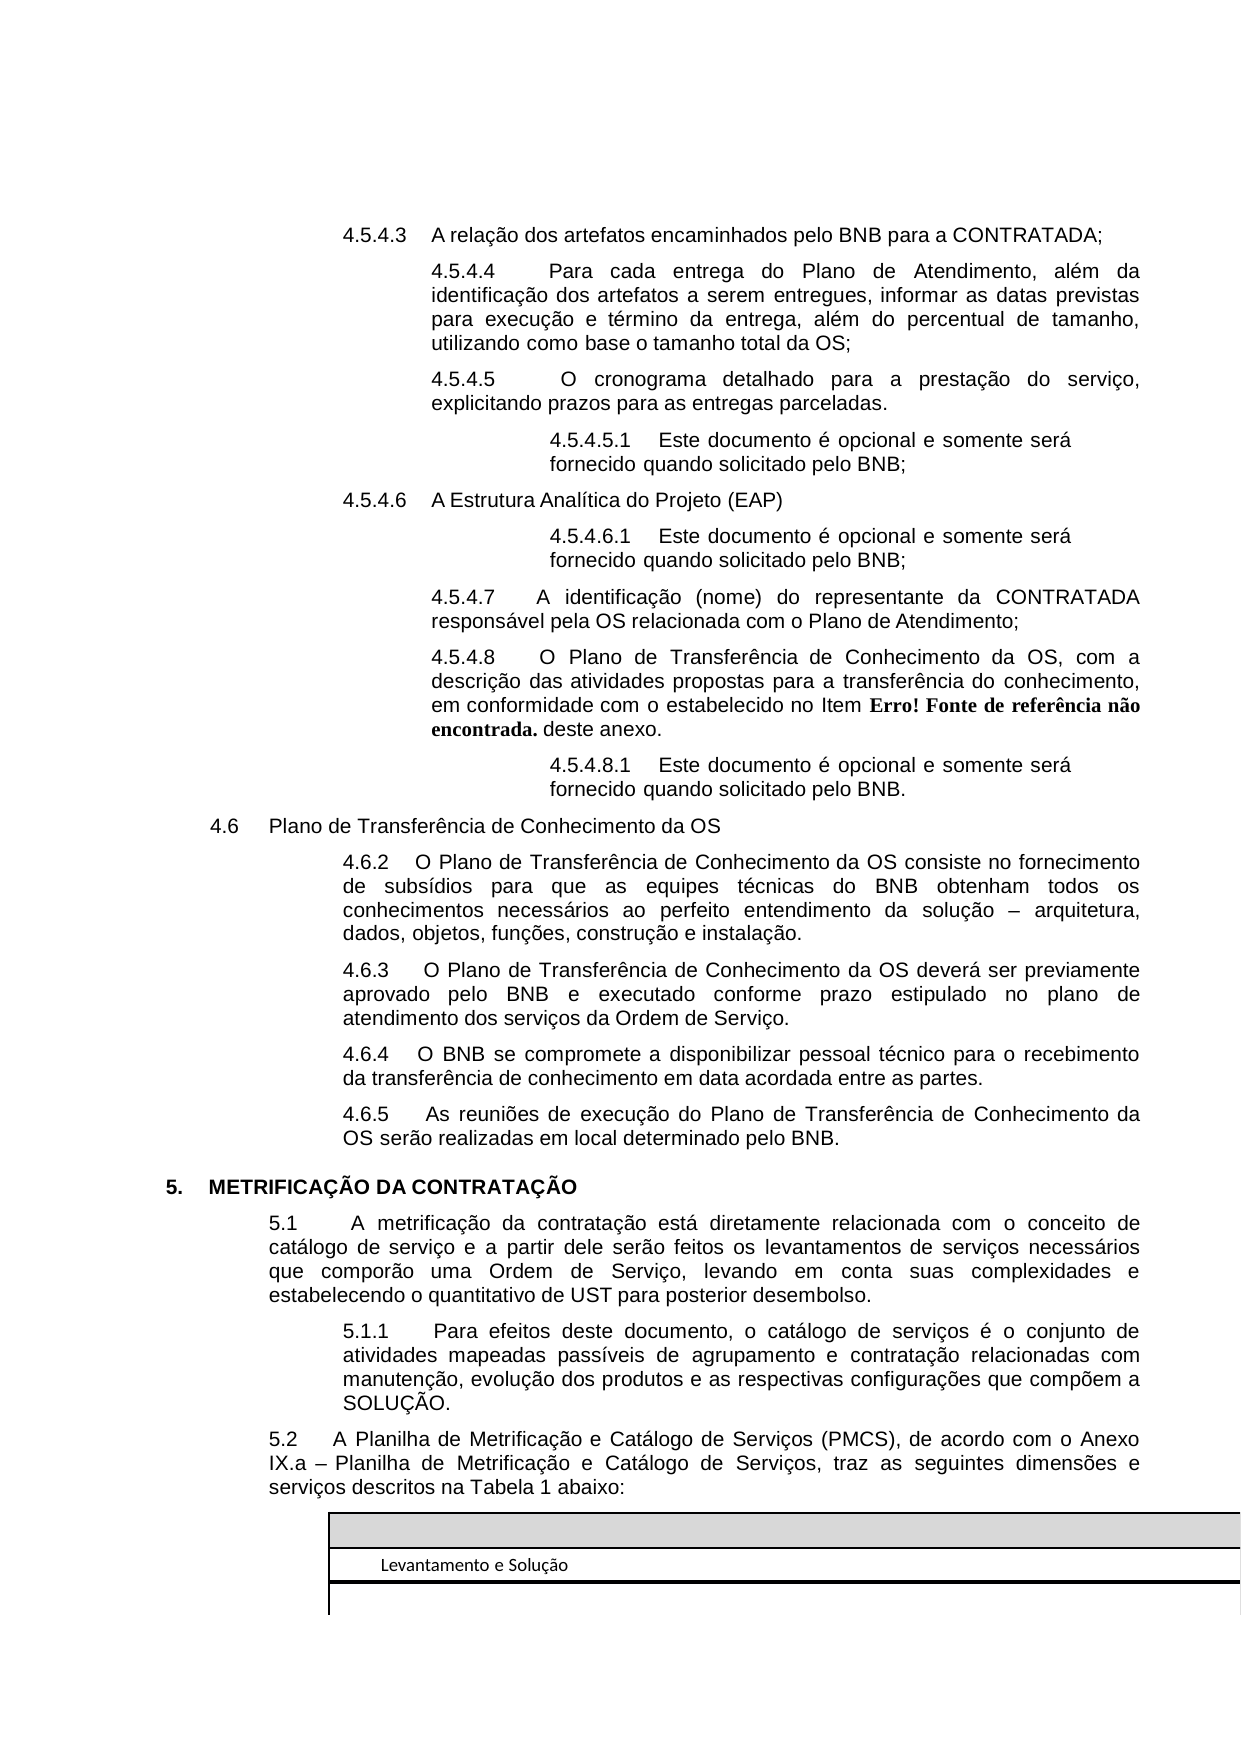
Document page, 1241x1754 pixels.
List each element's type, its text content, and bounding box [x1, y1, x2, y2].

text 4.5.4.6 A Estrutura Analítica do Projeto (EAP) [343, 488, 1153, 512]
text 5.2 A Planilha de Metrificação e Catálogo de Serviços (PMCS), de acordo com o Anexo IX.a – Planilha de Metrificação e Catálogo de Serviços, traz as seguintes dimensões e serviços descritos na Tabela 1 abaixo: [269, 1428, 1140, 1499]
text 5.1.1 Para efeitos deste documento, o catálogo de serviços é o conjunto de atividades mapeadas passíveis de agrupamento e contratação relacionadas com manutenção, evolução dos produtos e as respectivas configurações que compõem a SOLUÇÃO. [343, 1319, 1140, 1415]
table_header [330, 1584, 1240, 1615]
text 4.5.4.4 Para cada entrega do Plano de Atendimento, além da identificação dos artefatos a serem entregues, informar as datas previstas para execução e término da entrega, além do percentual de tamanho, utilizando como base o tamanho total da OS; [431, 259, 1140, 354]
text 4.5.4.7 A identificação (nome) do representante da CONTRATADA responsável pela OS relacionada com o Plano de Atendimento; [431, 584, 1140, 632]
text 5. METRIFICAÇÃO DA CONTRATAÇÃO [166, 1175, 1153, 1199]
text 4.6.3 O Plano de Transferência de Conhecimento da OS deverá ser previamente aprovado pelo BNB e executado conforme prazo estipulado no plano de atendimento dos serviços da Ordem de Serviço. [343, 958, 1140, 1029]
table_cell Levantamento e Solução [330, 1549, 1240, 1580]
text 4.5.4.8 O Plano de Transferência de Conhecimento da OS, com a descrição das atividades propostas para a transferência do conhecimento, em conformidade com o estabelecido no Item Erro! Fonte de referência não encontrada. deste anexo. [431, 645, 1140, 741]
text 4.5.4.3 A relação dos artefatos encaminhados pelo BNB para a CONTRATADA; [343, 223, 1153, 247]
table_header Dimensões [330, 1514, 1240, 1547]
text 4.5.4.8.1 Este documento é opcional e somente será fornecido quando solicitado pelo BNB. [549, 754, 1140, 801]
text 4.6.4 O BNB se compromete a disponibilizar pessoal técnico para o recebimento da transferência de conhecimento em data acordada entre as partes. [343, 1042, 1140, 1090]
text 4.6.5 As reuniões de execução do Plano de Transferência de Conhecimento da OS serão realizadas em local determinado pelo BNB. [343, 1102, 1140, 1150]
text 4.5.4.5 O cronograma detalhado para a prestação do serviço, explicitando prazos para as entregas parceladas. [431, 367, 1140, 415]
text 4.5.4.6.1 Este documento é opcional e somente será fornecido quando solicitado pelo BNB; [549, 524, 1140, 572]
text 4.5.4.5.1 Este documento é opcional e somente será fornecido quando solicitado pelo BNB; [549, 427, 1140, 475]
text 4.6 Plano de Transferência de Conhecimento da OS [210, 814, 1153, 838]
text 4.6.2 O Plano de Transferência de Conhecimento da OS consiste no fornecimento de subsídios para que as equipes técnicas do BNB obtenham todos os conhecimentos necessários ao perfeito entendimento da solução – arquitetura, dados, objetos, funções, construção e instalação. [343, 850, 1140, 945]
text 5.1 A metrificação da contratação está diretamente relacionada com o conceito de catálogo de serviço e a partir dele serão feitos os levantamentos de serviços necessários que comporão uma Ordem de Serviço, levando em conta suas complexidades e estabelecendo o quantitativo de UST para posterior desembolso. [269, 1212, 1140, 1307]
